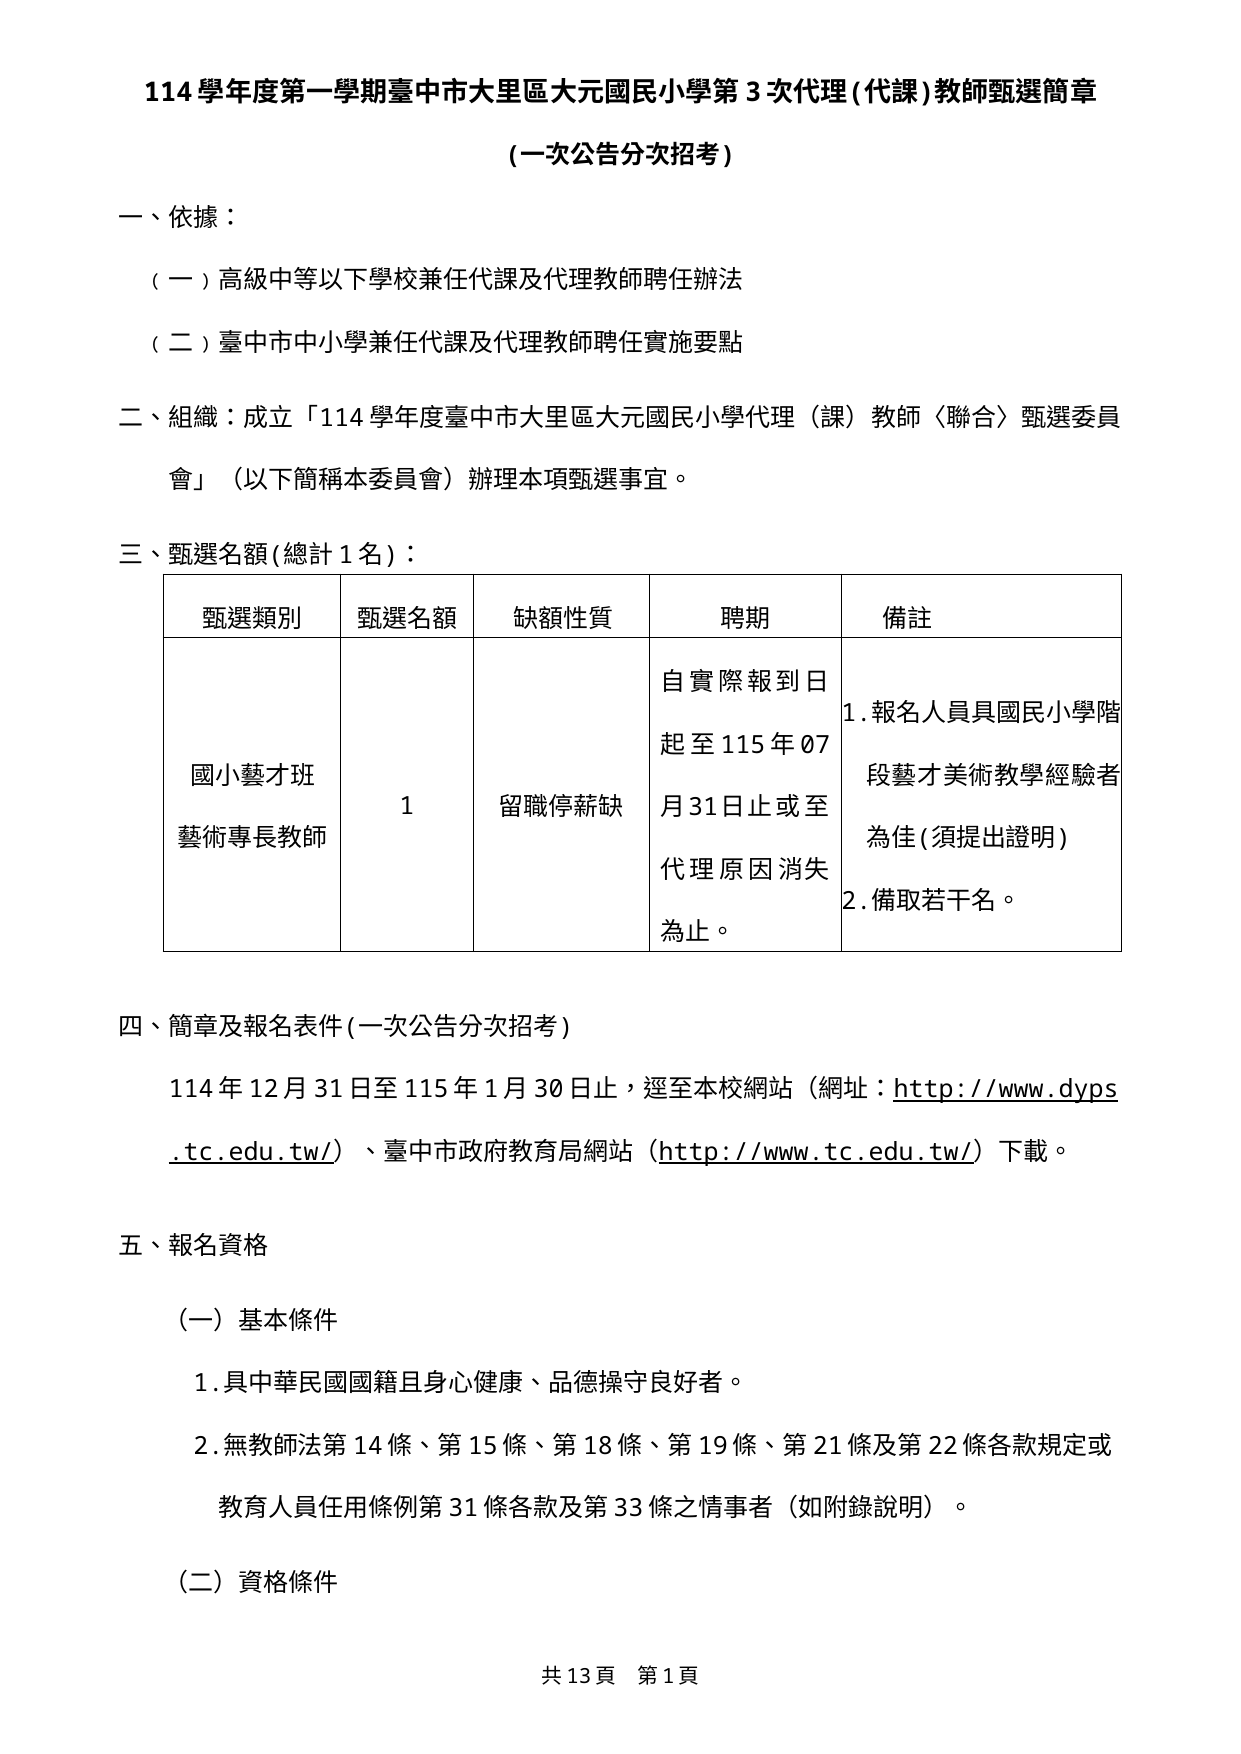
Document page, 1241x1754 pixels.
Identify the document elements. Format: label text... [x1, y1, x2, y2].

table_cell 國小藝才班 藝術專長教師 [164, 638, 340, 951]
text 一、依據： [118, 173, 1122, 236]
text ﹙一﹚高級中等以下學校兼任代課及代理教師聘任辦法 [143, 236, 1122, 298]
text 1.具中華民國國籍且身心健康、品德操守良好者。 [193, 1339, 1122, 1402]
text (一次公告分次招考) [118, 111, 1122, 173]
table_header 甄選名額 [341, 575, 473, 637]
text （一）基本條件 [118, 1277, 1122, 1339]
text （二）資格條件 [118, 1539, 1122, 1602]
table_cell 1.報名人員具國民小學階段藝才美術教學經驗者為佳(須提出證明) 2.備取若干名。 [842, 638, 1121, 951]
table_cell 留職停薪缺 [474, 638, 649, 951]
text 五、報名資格 [118, 1202, 1122, 1264]
table_cell 1 [341, 638, 473, 951]
table_cell 自實際報到日起至115年07月31日止或至代理原因消失為止。 [650, 638, 841, 951]
table_header 甄選類別 [164, 575, 340, 637]
text 2.無教師法第14條、第15條、第18條、第19條、第21條及第22條各款規定或教育人員任用條例第31條各款及第33條之情事者（如附錄說明）。 [193, 1402, 1122, 1527]
text 114學年度第一學期臺中市大里區大元國民小學第3次代理(代課)教師甄選簡章 [118, 48, 1122, 111]
table_header 聘期 [650, 575, 841, 637]
text 二、組織：成立「114學年度臺中市大里區大元國民小學代理（課）教師〈聯合〉甄選委員會」（以下簡稱本委員會）辦理本項甄選事宜。 [118, 373, 1122, 498]
text 四、簡章及報名表件(一次公告分次招考) 114年12月31日至115年1月30日止，逕至本校網站（網址：http://www.dyps.tc.edu.tw/）、臺中市政府教育局網站（http://www.tc.edu.tw/）下載。 [118, 983, 1122, 1170]
text 三、甄選名額(總計1名)： [118, 511, 1122, 573]
text ﹙二﹚臺中市中小學兼任代課及代理教師聘任實施要點 [143, 298, 1122, 361]
table_header 備註 [842, 575, 1121, 637]
table_header 缺額性質 [474, 575, 649, 637]
